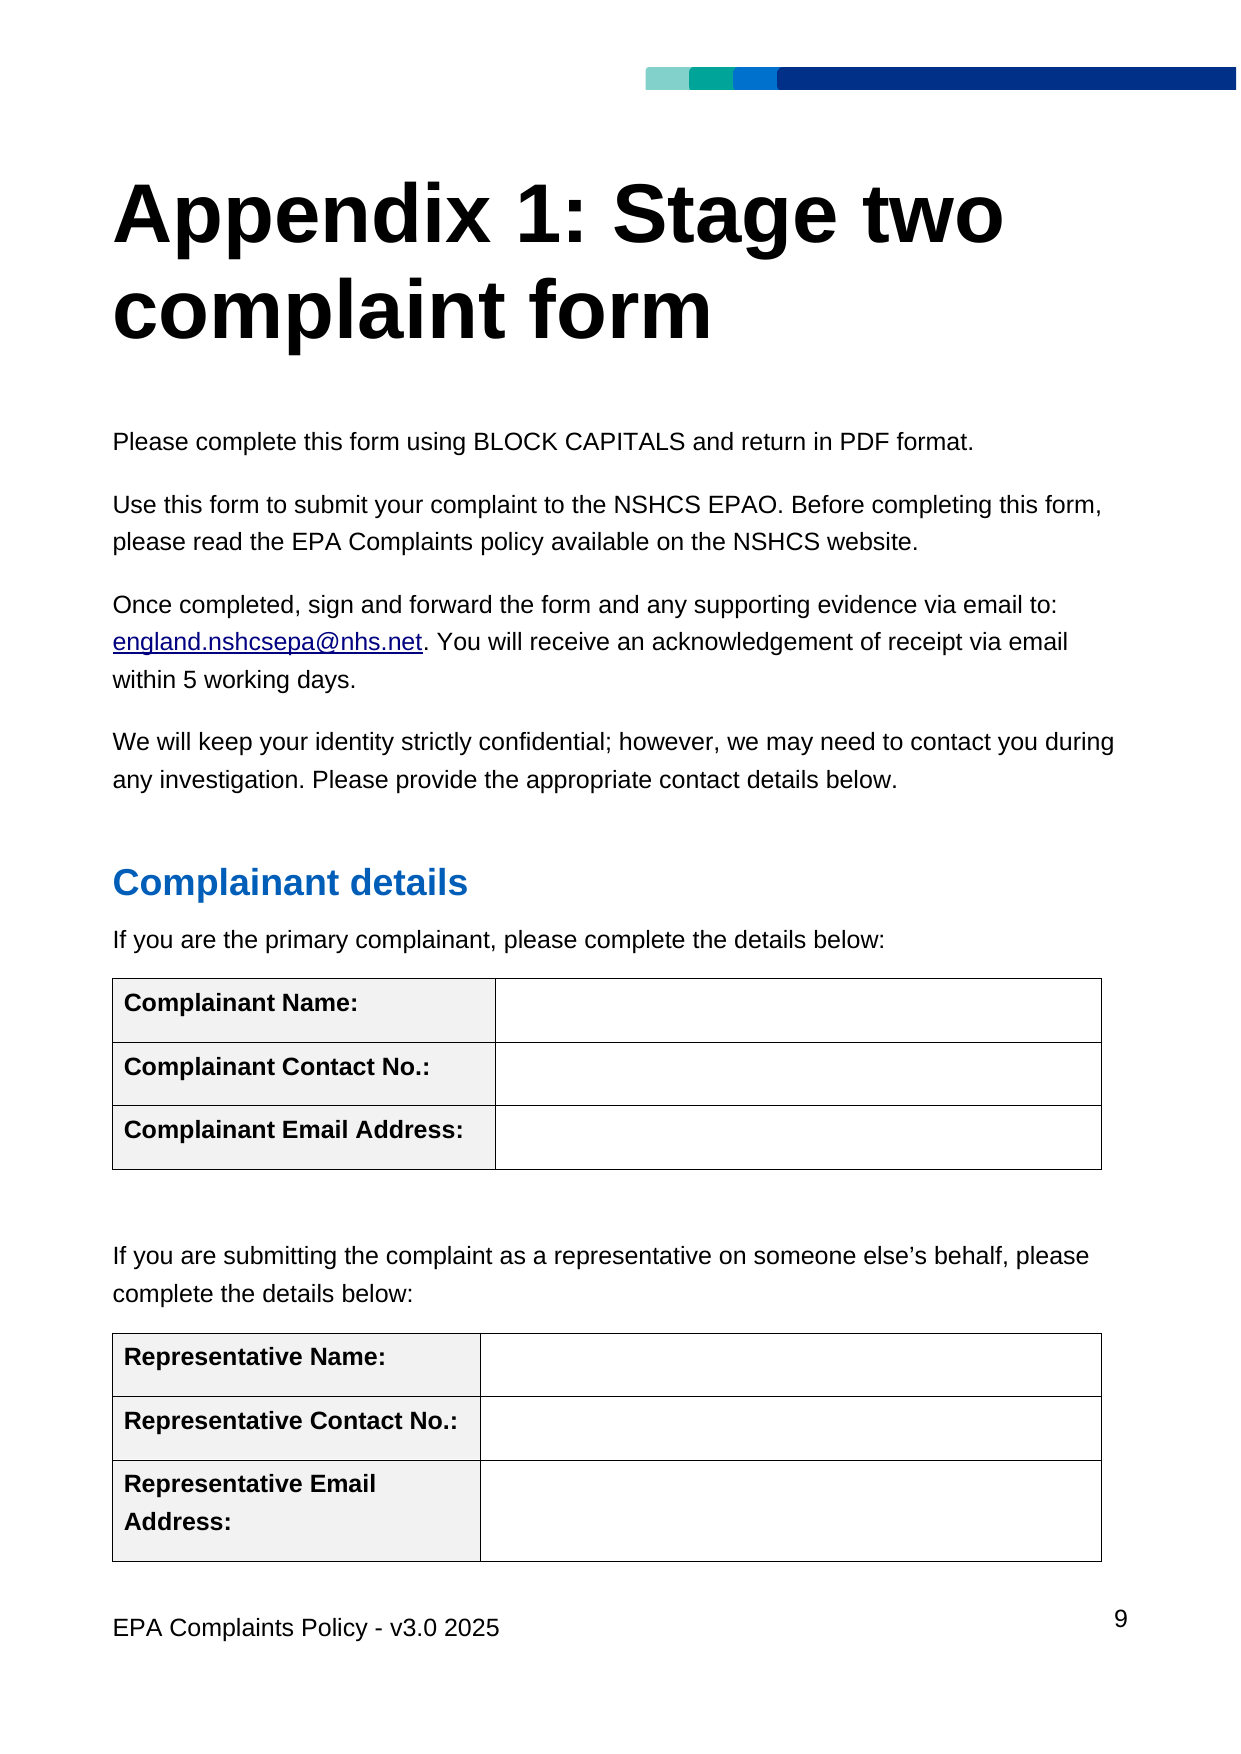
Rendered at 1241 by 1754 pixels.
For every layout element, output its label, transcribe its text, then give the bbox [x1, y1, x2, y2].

subtitle Complainant details [112, 860, 1128, 903]
table_cell Complainant Contact No.: [113, 1043, 495, 1105]
table_cell Complainant Email Address: [113, 1106, 495, 1169]
table_header [481, 1334, 1101, 1396]
text Please complete this form using BLOCK CAPITALS and return in PDF format. [112, 418, 1128, 456]
text Once completed, sign and forward the form and any supporting evidence via email to: england.nshcsepa@nhs.net. You will receive an acknowledgement of receipt via email within 5 working days. [112, 581, 1128, 693]
table_header Representative Name: [113, 1334, 480, 1396]
table_cell Representative Email Address: [113, 1461, 480, 1561]
table_header [496, 979, 1101, 1042]
table_cell [481, 1461, 1101, 1561]
text If you are submitting the complaint as a representative on someone else’s behalf, please complete the details below: [112, 1232, 1128, 1307]
table_cell [496, 1106, 1101, 1169]
table_header Complainant Name: [113, 979, 495, 1042]
subtitle Appendix 1: Stage two complaint form [112, 164, 1128, 356]
table_cell [496, 1043, 1101, 1105]
text Use this form to submit your complaint to the NSHCS EPAO. Before completing this form, please read the EPA Complaints policy available on the NSHCS website. [112, 481, 1128, 556]
table_cell [481, 1397, 1101, 1459]
table_cell Representative Contact No.: [113, 1397, 480, 1459]
text We will keep your identity strictly confidential; however, we may need to contact you during any investigation. Please provide the appropriate contact details below. [112, 718, 1128, 793]
text If you are the primary complainant, please complete the details below: [112, 916, 1128, 953]
